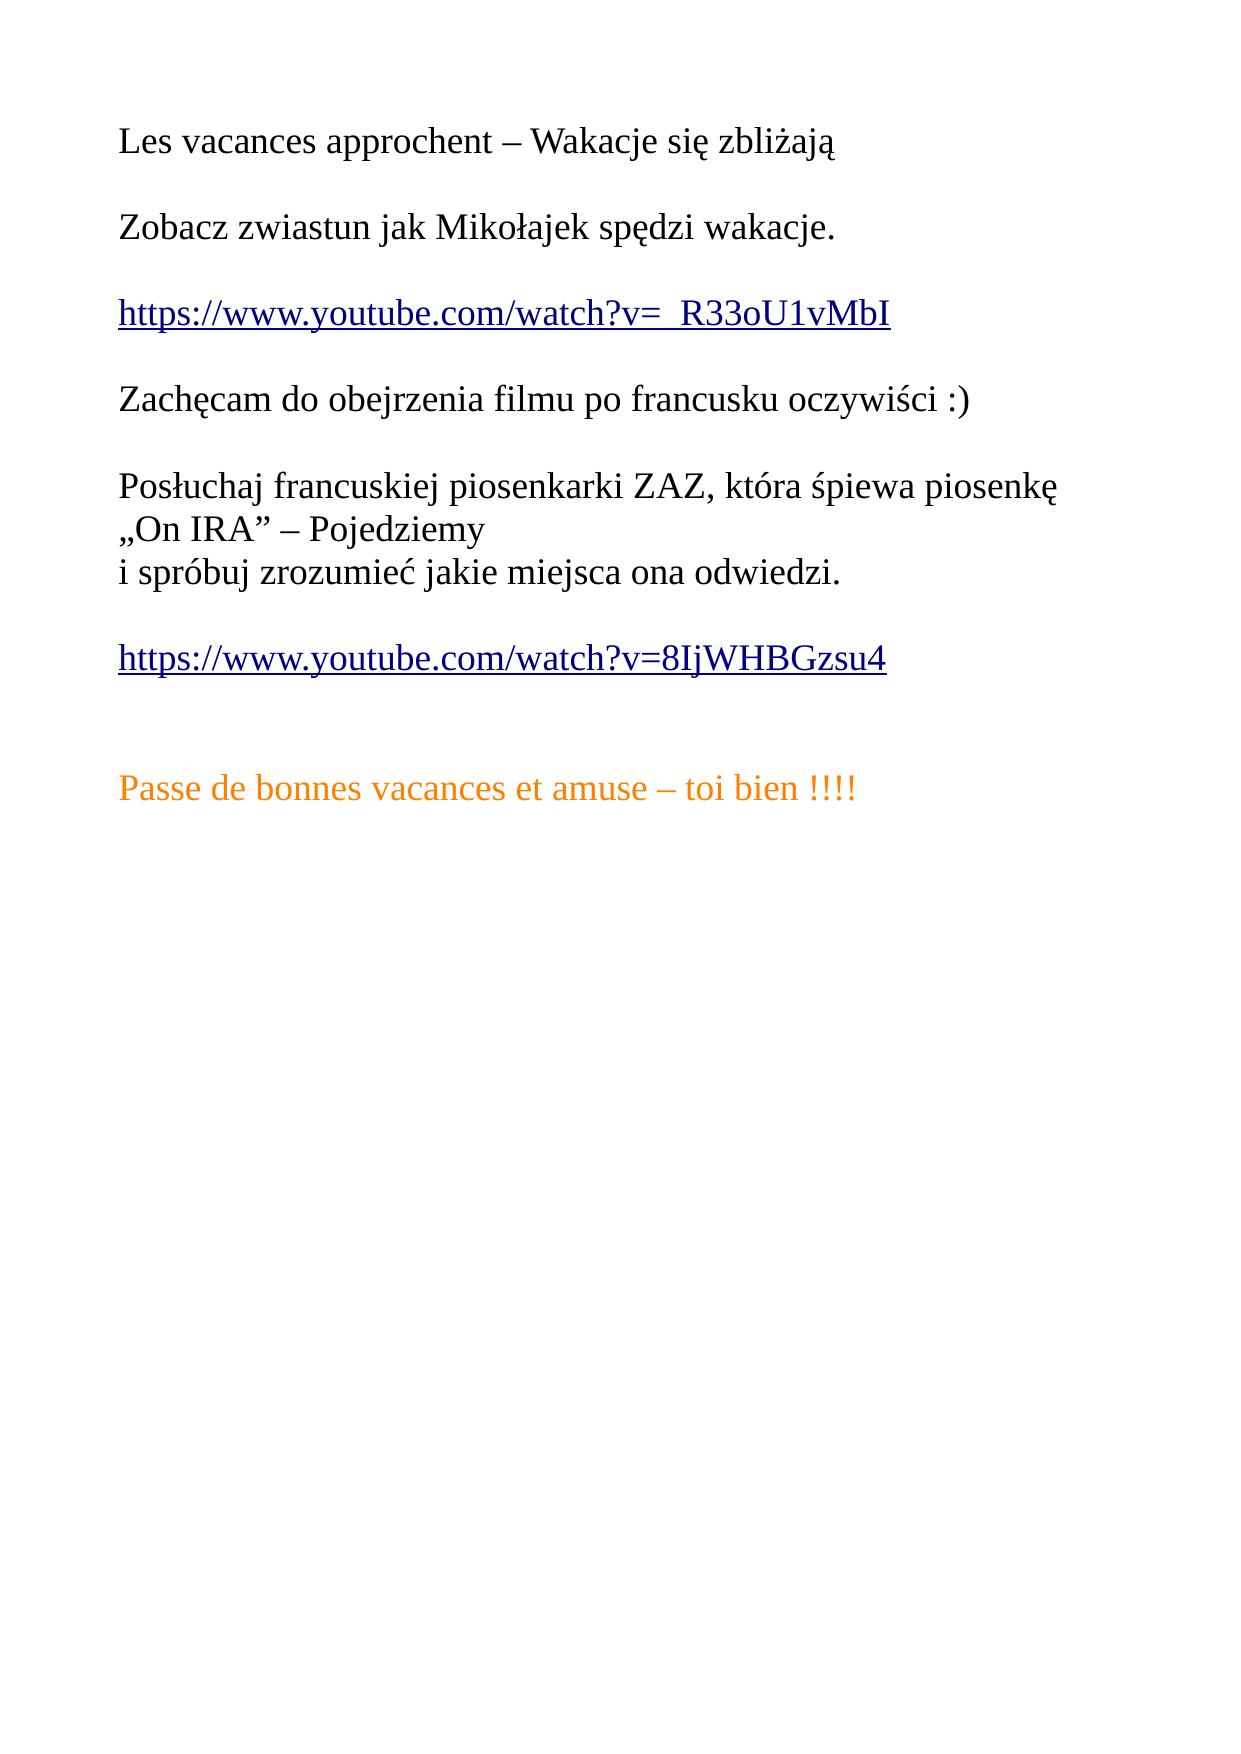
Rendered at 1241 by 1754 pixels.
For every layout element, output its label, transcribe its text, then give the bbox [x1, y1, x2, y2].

text Passe de bonnes vacances et amuse – toi bien !!!! [118, 765, 1122, 808]
text Zachęcam do obejrzenia filmu po francusku oczywiści :) [118, 377, 1122, 420]
text Zobacz zwiastun jak Mikołajek spędzi wakacje. [118, 204, 1122, 247]
text Les vacances approchent – Wakacje się zbliżają [118, 118, 1122, 161]
text i spróbuj zrozumieć jakie miejsca ona odwiedzi. [118, 549, 1122, 592]
text Posłuchaj francuskiej piosenkarki ZAZ, która śpiewa piosenkę „On IRA” – Pojedziemy [118, 463, 1122, 549]
text https://www.youtube.com/watch?v=_R33oU1vMbI [118, 291, 1122, 334]
text https://www.youtube.com/watch?v=8IjWHBGzsu4 [118, 636, 1122, 679]
